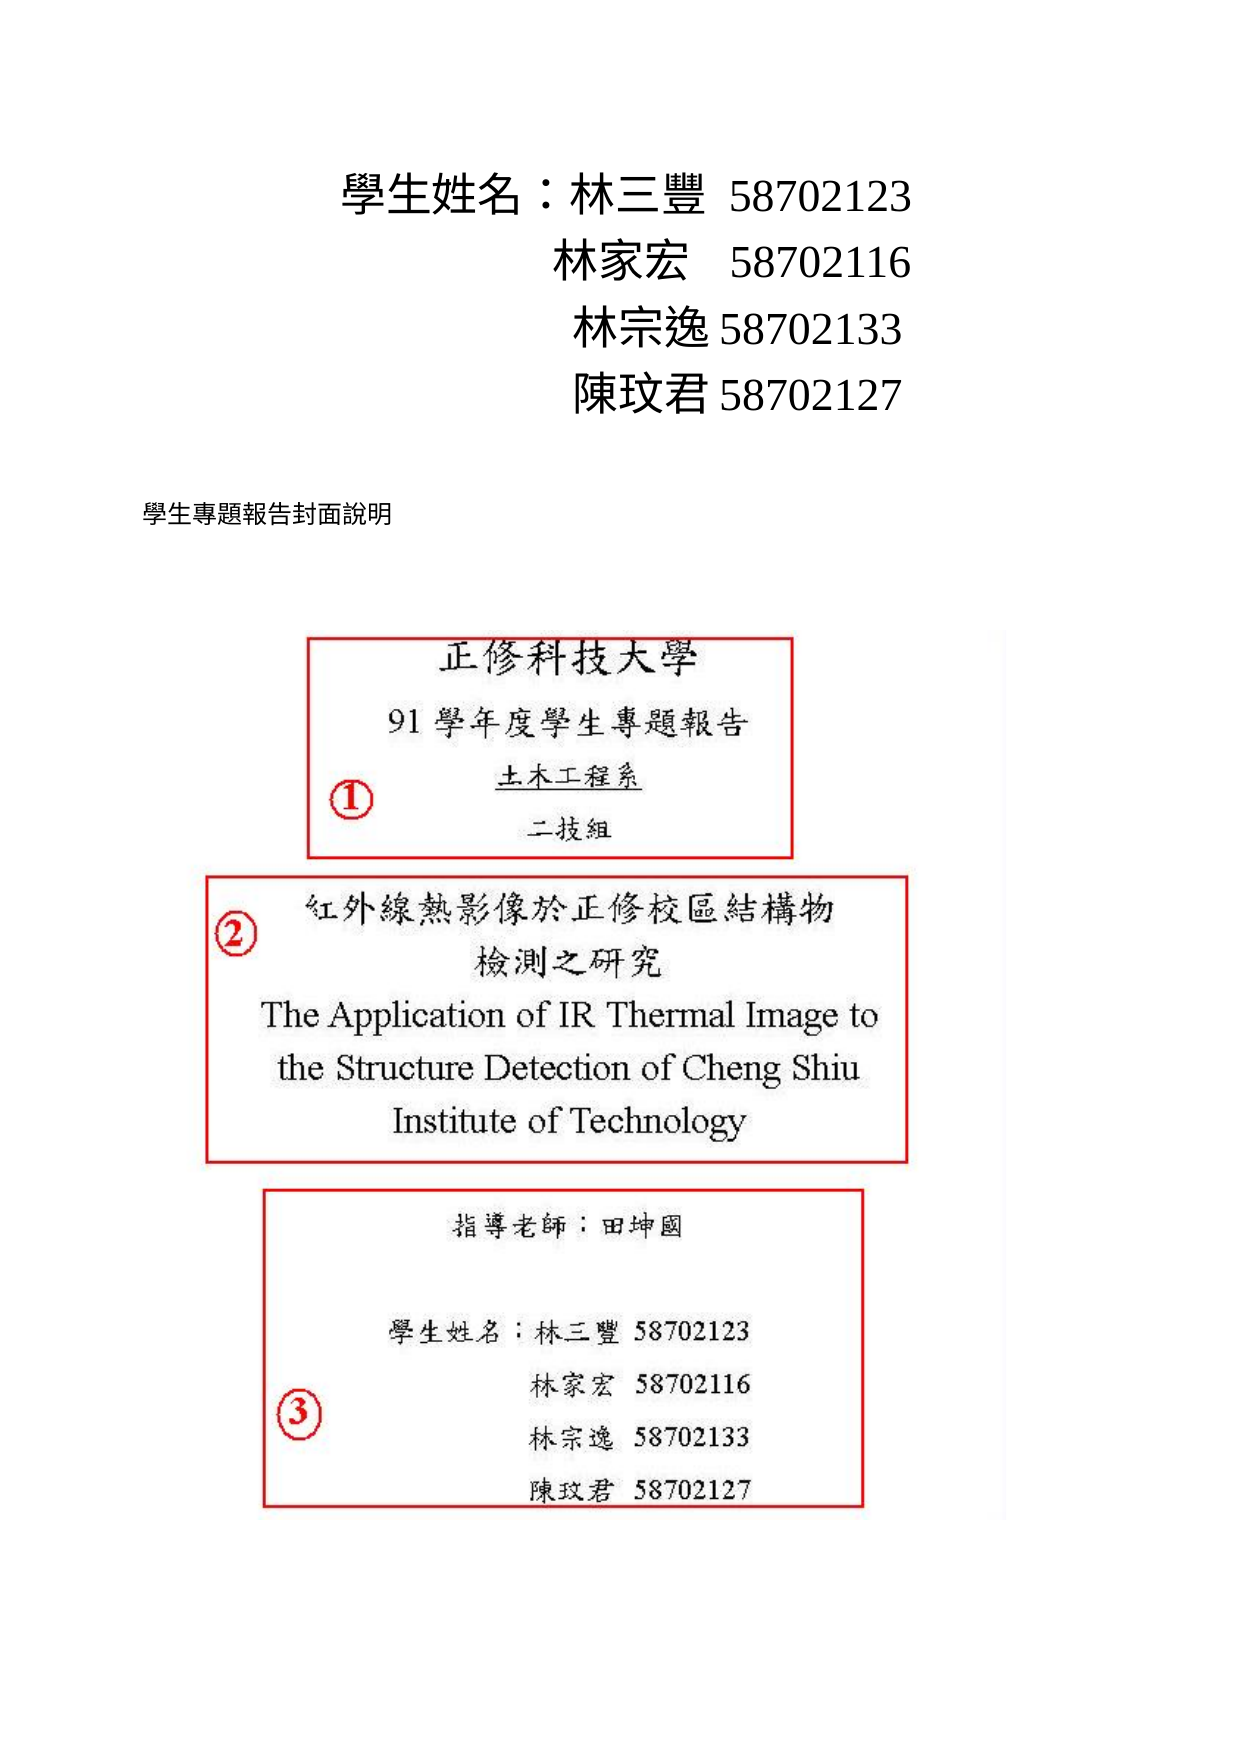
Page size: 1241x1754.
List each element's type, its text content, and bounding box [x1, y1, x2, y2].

text 林宗逸58702133 [292, 291, 1098, 357]
text 學生姓名：林三豐 58702123 [142, 158, 1098, 224]
text 學生專題報告封面說明 [142, 471, 1098, 533]
text 林家宏 58702116 [292, 224, 1098, 291]
text 陳玟君58702127 [292, 357, 1098, 424]
